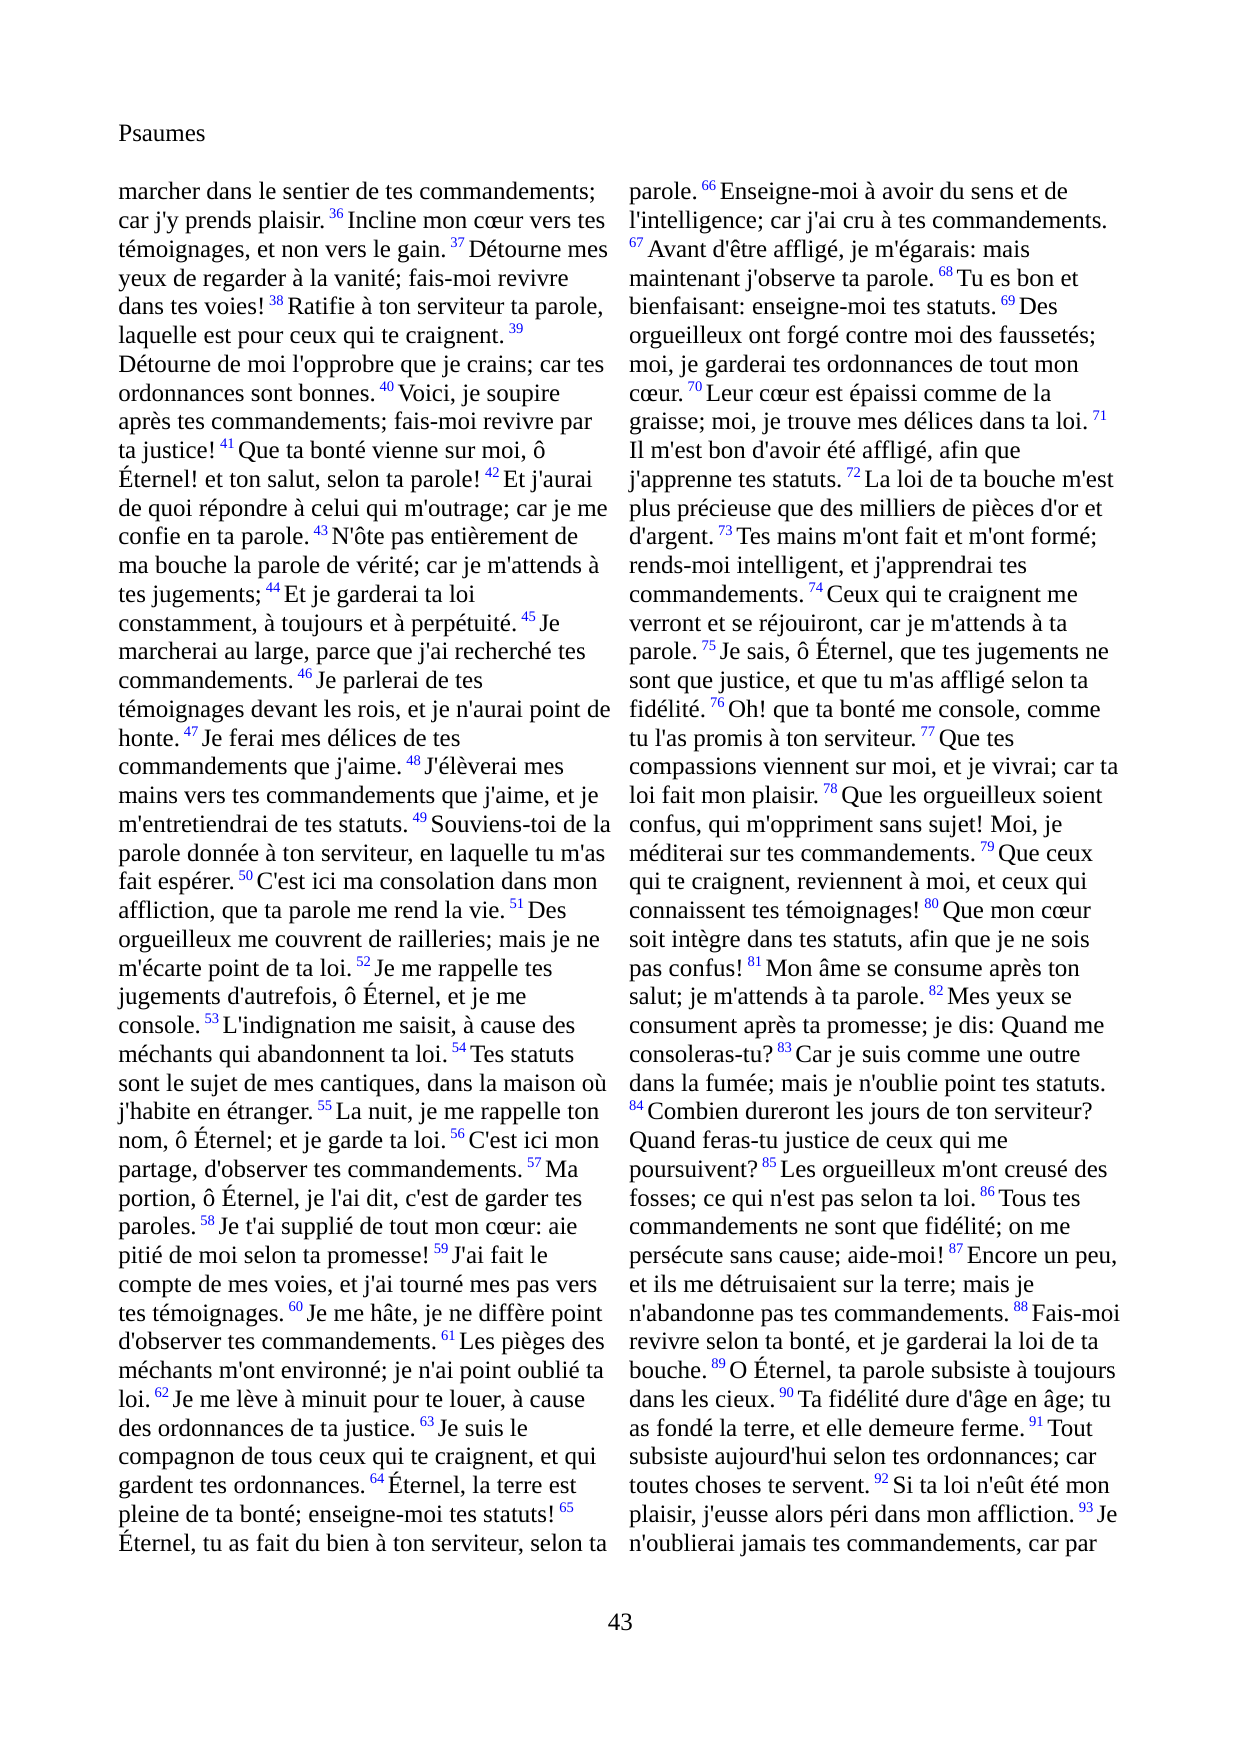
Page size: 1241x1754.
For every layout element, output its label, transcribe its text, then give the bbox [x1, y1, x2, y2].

text marcher dans le sentier de tes commandements; car j'y prends plaisir. 36 Incline mon cœur vers tes témoignages, et non vers le gain. 37 Détourne mes yeux de regarder à la vanité; fais-moi revivre dans tes voies! 38 Ratifie à ton serviteur ta parole, laquelle est pour ceux qui te craignent. 39 Détourne de moi l'opprobre que je crains; car tes ordonnances sont bonnes. 40 Voici, je soupire après tes commandements; fais-moi revivre par ta justice! 41 Que ta bonté vienne sur moi, ô Éternel! et ton salut, selon ta parole! 42 Et j'aurai de quoi répondre à celui qui m'outrage; car je me confie en ta parole. 43 N'ôte pas entièrement de ma bouche la parole de vérité; car je m'attends à tes jugements; 44 Et je garderai ta loi constamment, à toujours et à perpétuité. 45 Je marcherai au large, parce que j'ai recherché tes commandements. 46 Je parlerai de tes témoignages devant les rois, et je n'aurai point de honte. 47 Je ferai mes délices de tes commandements que j'aime. 48 J'élèverai mes mains vers tes commandements que j'aime, et je m'entretiendrai de tes statuts. 49 Souviens-toi de la parole donnée à ton serviteur, en laquelle tu m'as fait espérer. 50 C'est ici ma consolation dans mon affliction, que ta parole me rend la vie. 51 Des orgueilleux me couvrent de railleries; mais je ne m'écarte point de ta loi. 52 Je me rappelle tes jugements d'autrefois, ô Éternel, et je me console. 53 L'indignation me saisit, à cause des méchants qui abandonnent ta loi. 54 Tes statuts sont le sujet de mes cantiques, dans la maison où j'habite en étranger. 55 La nuit, je me rappelle ton nom, ô Éternel; et je garde ta loi. 56 C'est ici mon partage, d'observer tes commandements. 57 Ma portion, ô Éternel, je l'ai dit, c'est de garder tes paroles. 58 Je t'ai supplié de tout mon cœur: aie pitié de moi selon ta promesse! 59 J'ai fait le compte de mes voies, et j'ai tourné mes pas vers tes témoignages. 60 Je me hâte, je ne diffère point d'observer tes commandements. 61 Les pièges des méchants m'ont environné; je n'ai point oublié ta loi. 62 Je me lève à minuit pour te louer, à cause des ordonnances de ta justice. 63 Je suis le compagnon de tous ceux qui te craignent, et qui gardent tes ordonnances. 64 Éternel, la terre est pleine de ta bonté; enseigne-moi tes statuts! 65 Éternel, tu as fait du bien à ton serviteur, selon ta [118, 176, 611, 1556]
text parole. 66 Enseigne-moi à avoir du sens et de l'intelligence; car j'ai cru à tes commandements. 67 Avant d'être affligé, je m'égarais: mais maintenant j'observe ta parole. 68 Tu es bon et bienfaisant: enseigne-moi tes statuts. 69 Des orgueilleux ont forgé contre moi des faussetés; moi, je garderai tes ordonnances de tout mon cœur. 70 Leur cœur est épaissi comme de la graisse; moi, je trouve mes délices dans ta loi. 71 Il m'est bon d'avoir été affligé, afin que j'apprenne tes statuts. 72 La loi de ta bouche m'est plus précieuse que des milliers de pièces d'or et d'argent. 73 Tes mains m'ont fait et m'ont formé; rends-moi intelligent, et j'apprendrai tes commandements. 74 Ceux qui te craignent me verront et se réjouiront, car je m'attends à ta parole. 75 Je sais, ô Éternel, que tes jugements ne sont que justice, et que tu m'as affligé selon ta fidélité. 76 Oh! que ta bonté me console, comme tu l'as promis à ton serviteur. 77 Que tes compassions viennent sur moi, et je vivrai; car ta loi fait mon plaisir. 78 Que les orgueilleux soient confus, qui m'oppriment sans sujet! Moi, je méditerai sur tes commandements. 79 Que ceux qui te craignent, reviennent à moi, et ceux qui connaissent tes témoignages! 80 Que mon cœur soit intègre dans tes statuts, afin que je ne sois pas confus! 81 Mon âme se consume après ton salut; je m'attends à ta parole. 82 Mes yeux se consument après ta promesse; je dis: Quand me consoleras-tu? 83 Car je suis comme une outre dans la fumée; mais je n'oublie point tes statuts. 84 Combien dureront les jours de ton serviteur? Quand feras-tu justice de ceux qui me poursuivent? 85 Les orgueilleux m'ont creusé des fosses; ce qui n'est pas selon ta loi. 86 Tous tes commandements ne sont que fidélité; on me persécute sans cause; aide-moi! 87 Encore un peu, et ils me détruisaient sur la terre; mais je n'abandonne pas tes commandements. 88 Fais-moi revivre selon ta bonté, et je garderai la loi de ta bouche. 89 O Éternel, ta parole subsiste à toujours dans les cieux. 90 Ta fidélité dure d'âge en âge; tu as fondé la terre, et elle demeure ferme. 91 Tout subsiste aujourd'hui selon tes ordonnances; car toutes choses te servent. 92 Si ta loi n'eût été mon plaisir, j'eusse alors péri dans mon affliction. 93 Je n'oublierai jamais tes commandements, car par [629, 176, 1122, 1556]
